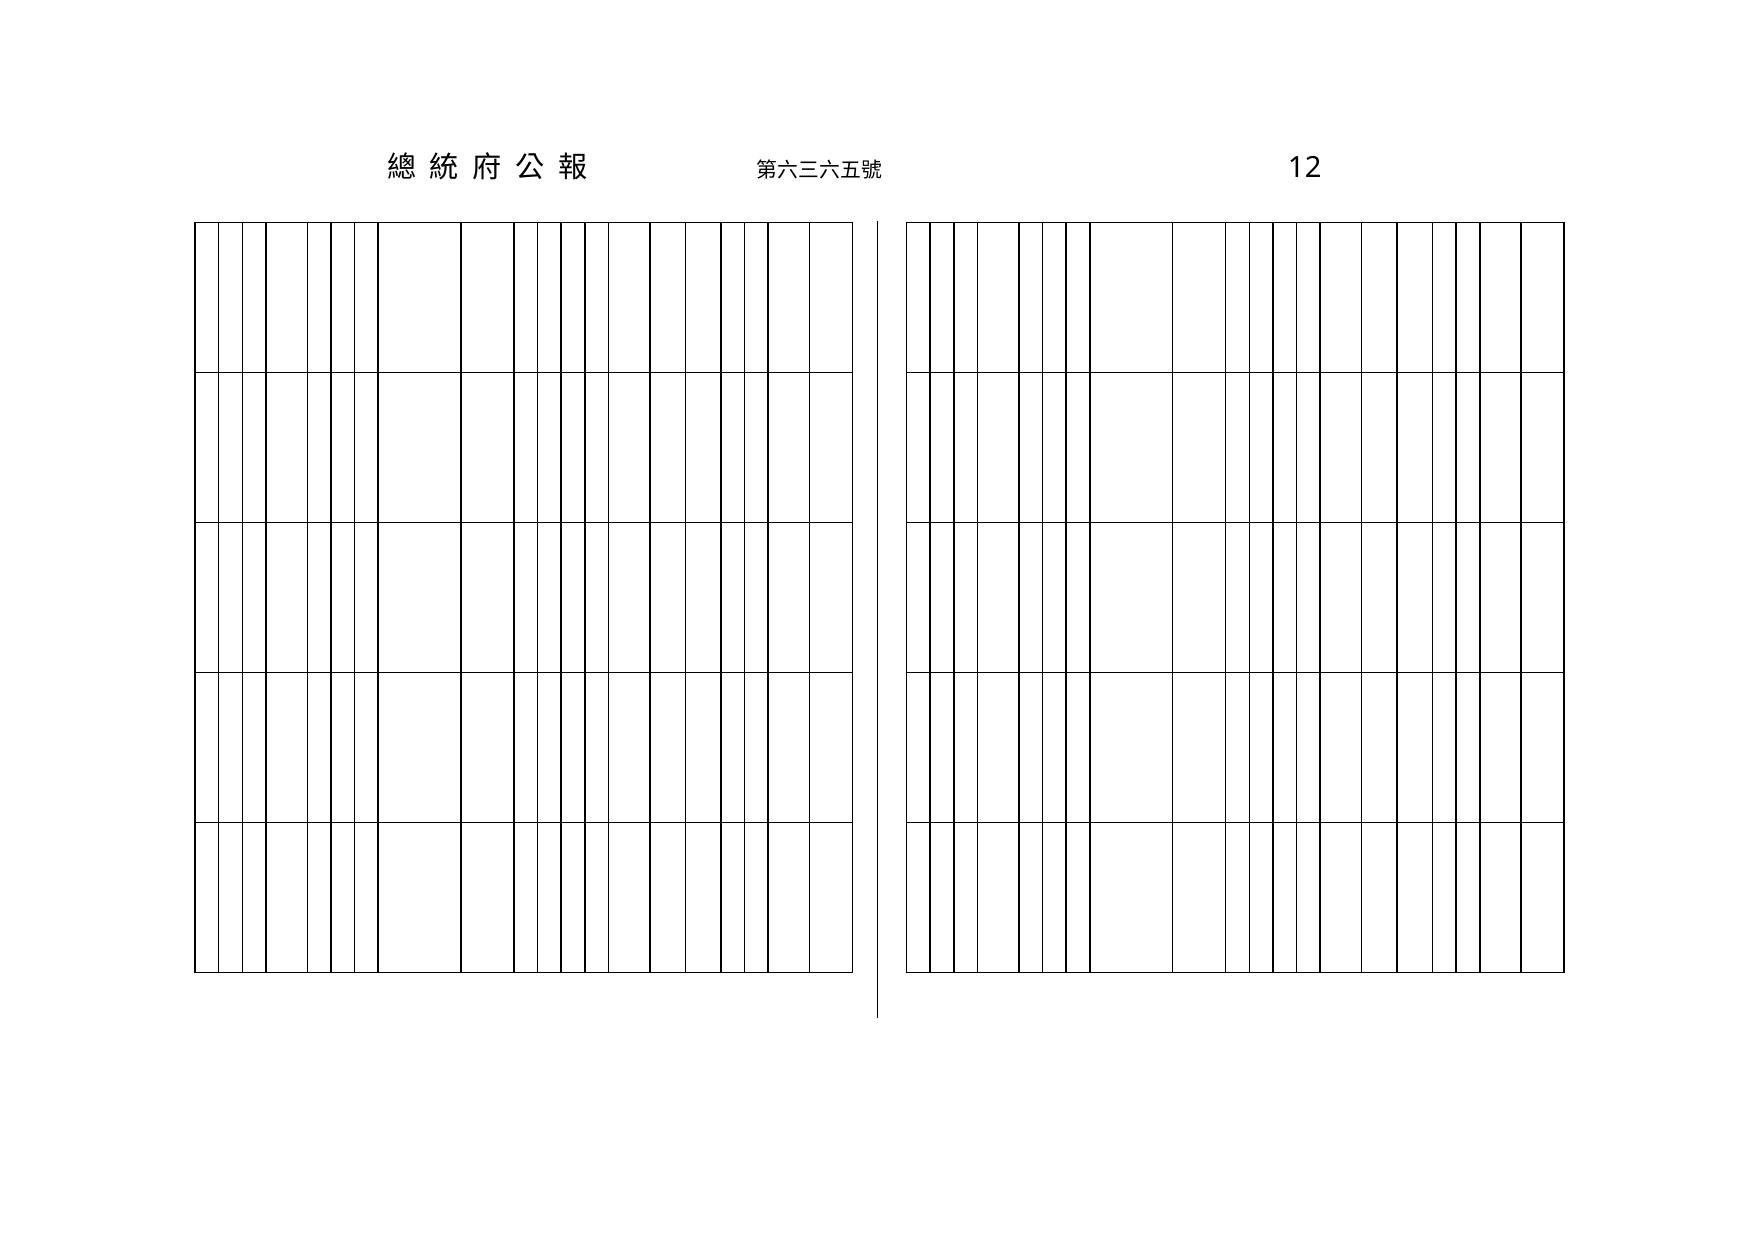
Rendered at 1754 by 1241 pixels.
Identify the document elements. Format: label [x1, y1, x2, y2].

table_cell [538, 823, 560, 972]
table_cell [308, 673, 330, 822]
table_cell [1321, 523, 1361, 672]
table_cell [1274, 673, 1296, 822]
table_cell [722, 823, 744, 972]
table_cell [1020, 373, 1042, 522]
table_cell [219, 823, 242, 972]
table_cell [931, 223, 953, 372]
table_cell [1522, 223, 1563, 372]
table_cell [1398, 823, 1432, 972]
table_cell [1226, 223, 1249, 372]
table_cell [586, 823, 608, 972]
table_cell [1043, 223, 1065, 372]
table_cell [1522, 823, 1563, 972]
table_cell [810, 523, 852, 672]
table_cell [1020, 523, 1042, 672]
table_cell [1321, 673, 1361, 822]
table_cell [196, 223, 218, 372]
table_cell [1433, 523, 1455, 672]
table_cell [196, 523, 218, 672]
table_cell [1481, 673, 1520, 822]
table_cell [1067, 523, 1089, 672]
table_cell [1173, 523, 1225, 672]
table_cell [745, 373, 767, 522]
table_cell [810, 373, 852, 522]
table_cell [722, 673, 744, 822]
table_cell [379, 223, 460, 372]
table_cell [515, 523, 537, 672]
table_cell [651, 823, 685, 972]
table_cell [1020, 673, 1042, 822]
table_cell [651, 373, 685, 522]
table_cell [1226, 673, 1249, 822]
table_cell [1321, 823, 1361, 972]
table_cell [1362, 373, 1396, 522]
table_cell [355, 673, 377, 822]
table_cell [562, 823, 584, 972]
table_cell [769, 223, 809, 372]
table_cell [355, 373, 377, 522]
table_cell [379, 673, 460, 822]
table_cell [243, 823, 265, 972]
table_cell [1091, 373, 1172, 522]
table_cell [769, 673, 809, 822]
table_cell [1362, 673, 1396, 822]
table_cell [1398, 673, 1432, 822]
table_cell [810, 823, 852, 972]
table_cell [609, 823, 649, 972]
table_cell [267, 673, 307, 822]
table_cell [931, 373, 953, 522]
table_cell [978, 223, 1018, 372]
table_cell [355, 823, 377, 972]
table_cell [1398, 223, 1432, 372]
table_cell [1481, 223, 1520, 372]
table_cell [1091, 523, 1172, 672]
table_cell [955, 223, 977, 372]
table_cell [1067, 373, 1089, 522]
table_cell [1274, 373, 1296, 522]
table_cell [1433, 223, 1455, 372]
table_cell [308, 523, 330, 672]
table_cell [379, 823, 460, 972]
table_cell [1173, 823, 1225, 972]
table_cell [538, 373, 560, 522]
table_cell [1274, 523, 1296, 672]
table_cell [931, 823, 953, 972]
table_cell [332, 673, 354, 822]
table_cell [1250, 673, 1272, 822]
table_cell [219, 373, 242, 522]
table_cell [651, 523, 685, 672]
table_cell [745, 823, 767, 972]
table_cell [1043, 823, 1065, 972]
table_cell [1457, 373, 1479, 522]
table_cell [1020, 823, 1042, 972]
table_cell [1297, 373, 1319, 522]
table_cell [1433, 373, 1455, 522]
table_cell [609, 673, 649, 822]
table_cell [243, 673, 265, 822]
table_cell [1522, 373, 1563, 522]
table_cell [308, 823, 330, 972]
table_cell [1091, 673, 1172, 822]
table_cell [722, 373, 744, 522]
table_cell [686, 223, 720, 372]
table_cell [609, 523, 649, 672]
table_cell [745, 673, 767, 822]
table_cell [355, 523, 377, 672]
table_cell [267, 373, 307, 522]
table_cell [810, 223, 852, 372]
table_cell [722, 523, 744, 672]
table_cell [267, 823, 307, 972]
table_cell [515, 223, 537, 372]
table_cell [562, 673, 584, 822]
table_cell [243, 523, 265, 672]
table_cell [586, 523, 608, 672]
table_cell [1067, 223, 1089, 372]
table_cell [267, 523, 307, 672]
table_cell [810, 673, 852, 822]
table_cell [1457, 223, 1479, 372]
table_cell [722, 223, 744, 372]
table_cell [1250, 223, 1272, 372]
table_cell [978, 523, 1018, 672]
table_cell [515, 673, 537, 822]
table_cell [586, 223, 608, 372]
table_cell [907, 673, 929, 822]
table_cell [907, 223, 929, 372]
table_cell [1481, 823, 1520, 972]
table_cell [586, 673, 608, 822]
table_cell [1020, 223, 1042, 372]
table_cell [1398, 523, 1432, 672]
table_cell [332, 523, 354, 672]
table_cell [379, 373, 460, 522]
table_cell [1226, 373, 1249, 522]
table_cell [1457, 673, 1479, 822]
table_cell [196, 373, 218, 522]
table_cell [196, 823, 218, 972]
table_cell [686, 823, 720, 972]
table_cell [769, 823, 809, 972]
table_cell [931, 523, 953, 672]
table_cell [1457, 523, 1479, 672]
table_cell [515, 373, 537, 522]
table_cell [609, 373, 649, 522]
table_cell [745, 523, 767, 672]
table_cell [1481, 523, 1520, 672]
table_cell [1250, 373, 1272, 522]
table_cell [1297, 223, 1319, 372]
table_cell [1250, 823, 1272, 972]
table_cell [907, 373, 929, 522]
table_cell [609, 223, 649, 372]
table_cell [1362, 823, 1396, 972]
table_cell [1433, 673, 1455, 822]
table_cell [955, 673, 977, 822]
table_cell [978, 673, 1018, 822]
table_cell [1274, 223, 1296, 372]
table_cell [955, 823, 977, 972]
table_cell [1433, 823, 1455, 972]
table_cell [1173, 223, 1225, 372]
table_cell [745, 223, 767, 372]
table_cell [907, 523, 929, 672]
table_cell [219, 673, 242, 822]
table_cell [978, 373, 1018, 522]
table_cell [379, 523, 460, 672]
table_cell [462, 373, 513, 522]
table_cell [1091, 223, 1172, 372]
table_cell [1362, 523, 1396, 672]
table_cell [651, 673, 685, 822]
table_cell [769, 373, 809, 522]
table_cell [955, 523, 977, 672]
table_cell [686, 673, 720, 822]
table_cell [462, 223, 513, 372]
table_cell [196, 673, 218, 822]
table_cell [1362, 223, 1396, 372]
table_cell [1226, 823, 1249, 972]
table_cell [332, 823, 354, 972]
table_cell [332, 223, 354, 372]
table_cell [462, 823, 513, 972]
table_cell [355, 223, 377, 372]
table_cell [1274, 823, 1296, 972]
table_cell [1043, 373, 1065, 522]
table_cell [243, 373, 265, 522]
table_cell [686, 523, 720, 672]
table_cell [1398, 373, 1432, 522]
table_cell [308, 223, 330, 372]
table_cell [1173, 373, 1225, 522]
table_cell [586, 373, 608, 522]
table_cell [955, 373, 977, 522]
table_cell [1522, 523, 1563, 672]
table_cell [1457, 823, 1479, 972]
table_cell [1297, 673, 1319, 822]
table_cell [1321, 223, 1361, 372]
table_cell [1297, 823, 1319, 972]
table_cell [1250, 523, 1272, 672]
table_cell [1067, 673, 1089, 822]
table_cell [1481, 373, 1520, 522]
table_cell [907, 823, 929, 972]
table_cell [651, 223, 685, 372]
table_cell [308, 373, 330, 522]
table_cell [243, 223, 265, 372]
table_cell [538, 523, 560, 672]
table_cell [538, 673, 560, 822]
table_cell [515, 823, 537, 972]
table_cell [332, 373, 354, 522]
table_cell [219, 523, 242, 672]
table_cell [1297, 523, 1319, 672]
table_cell [1321, 373, 1361, 522]
table_cell [978, 823, 1018, 972]
table_cell [1091, 823, 1172, 972]
table_cell [538, 223, 560, 372]
table_cell [562, 373, 584, 522]
table_cell [1226, 523, 1249, 672]
table_cell [562, 523, 584, 672]
table_cell [1173, 673, 1225, 822]
table_cell [462, 673, 513, 822]
table_cell [1043, 673, 1065, 822]
table_cell [931, 673, 953, 822]
table_cell [462, 523, 513, 672]
table_cell [219, 223, 242, 372]
table_cell [1043, 523, 1065, 672]
table_cell [562, 223, 584, 372]
table_cell [1067, 823, 1089, 972]
table_cell [686, 373, 720, 522]
table_cell [1522, 673, 1563, 822]
table_cell [267, 223, 307, 372]
table_cell [769, 523, 809, 672]
